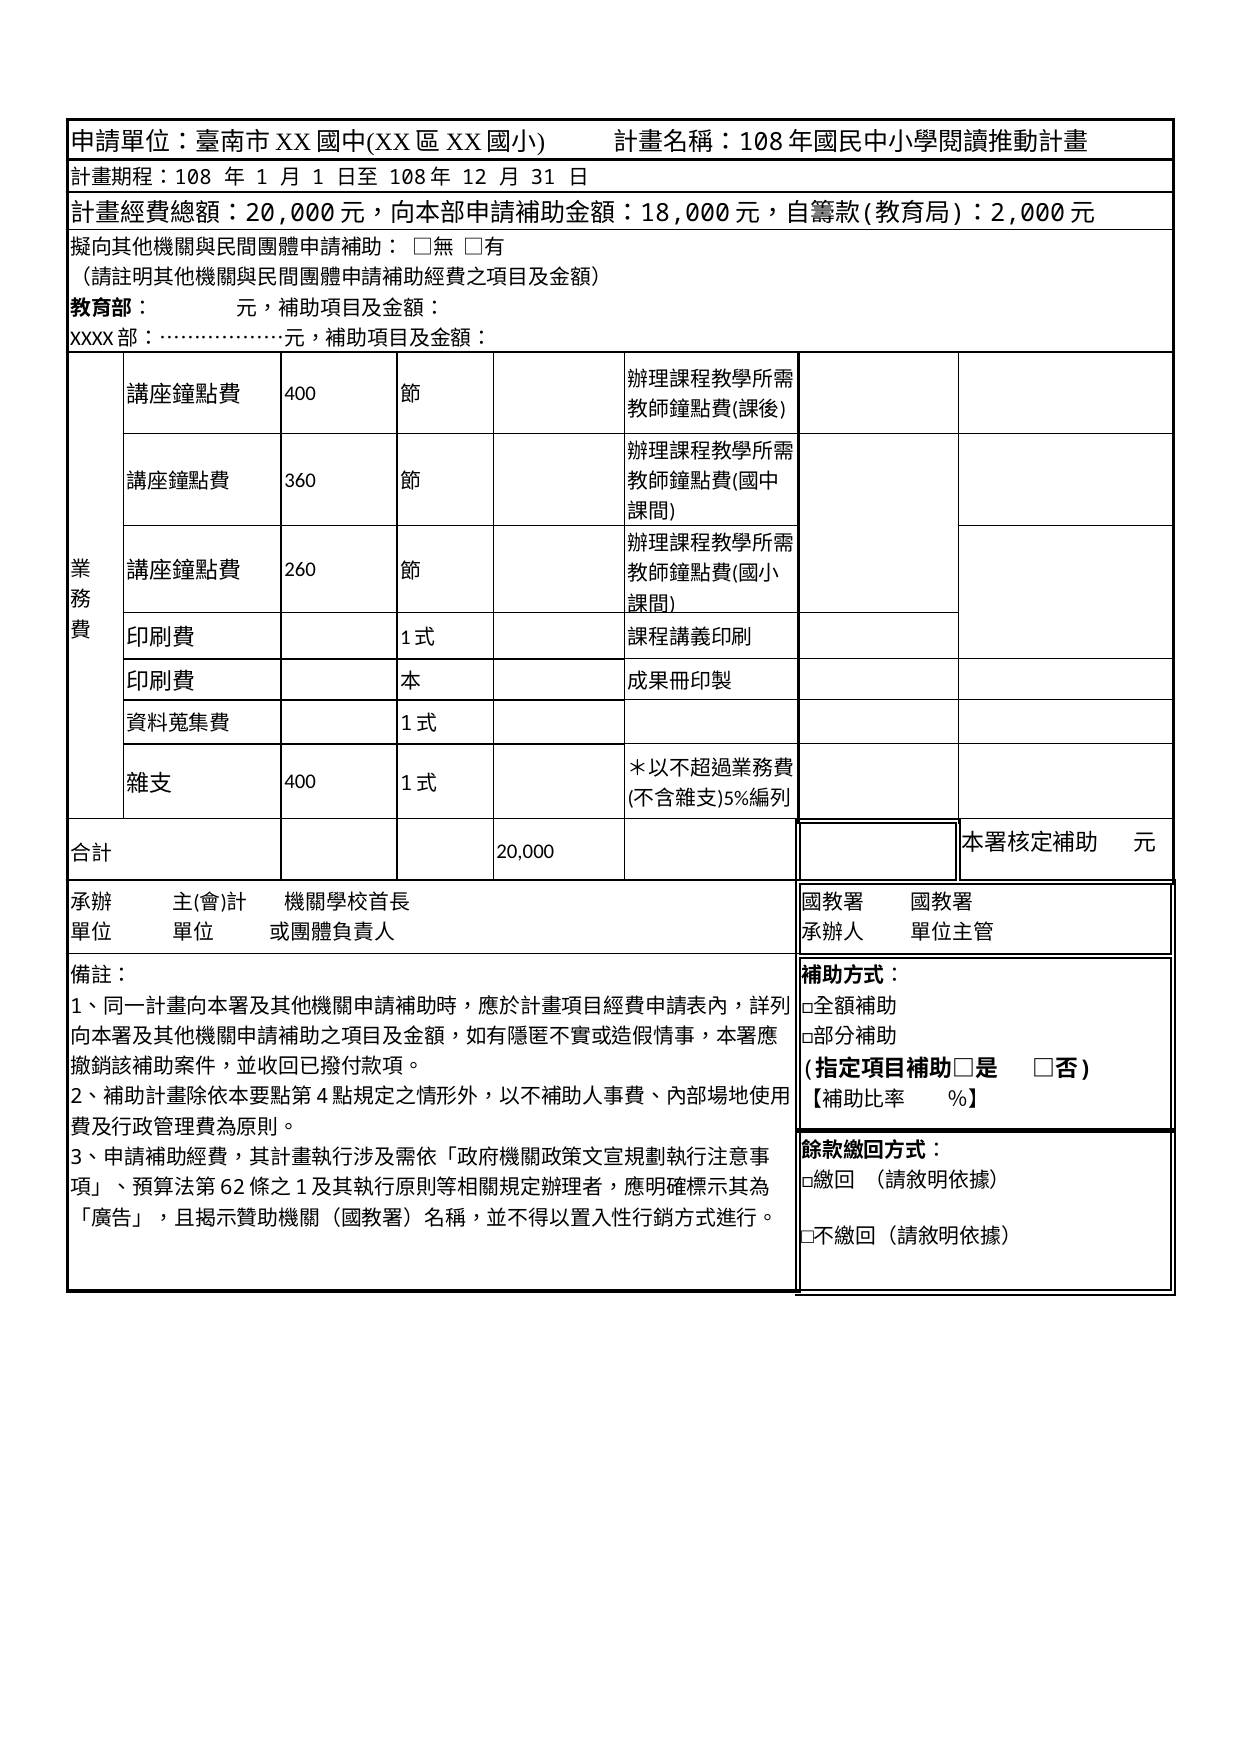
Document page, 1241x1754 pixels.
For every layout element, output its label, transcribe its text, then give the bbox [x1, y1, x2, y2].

table_cell 260 [282, 526, 396, 612]
table_cell [494, 701, 624, 743]
table_cell [959, 659, 1172, 699]
table_cell [800, 700, 958, 743]
table_cell 合計 [69, 819, 280, 879]
table_cell [494, 660, 624, 699]
table_cell 成果冊印製 [625, 659, 797, 699]
table_cell 1式 [398, 701, 493, 743]
table_header 計畫名稱：108年國民中小學閱讀推動計畫 [610, 121, 1172, 157]
table_cell [282, 701, 396, 743]
table_cell ＊以不超過業務費(不含雜支)5%編列 [625, 744, 797, 818]
table_cell [800, 659, 958, 699]
table_cell [494, 526, 624, 612]
table_cell 400 [282, 353, 396, 433]
table_cell 本 [398, 660, 493, 699]
table_cell 餘款繳回方式： □繳回 （請敘明依據） □不繳回（請敘明依據） [801, 1133, 1170, 1289]
table_cell [800, 744, 958, 818]
table_cell 20,000 [494, 819, 624, 879]
table_cell 承辦 主(會)計 機關學校首長 單位 單位 或團體負責人 [69, 881, 795, 952]
table_cell [959, 434, 1172, 525]
table_cell 辦理課程教學所需教師鐘點費(國中課間) [625, 434, 797, 525]
table_cell [959, 744, 1172, 818]
table_cell 辦理課程教學所需教師鐘點費(課後) [625, 353, 797, 433]
table_cell [801, 824, 955, 879]
table_cell [398, 819, 493, 879]
table_cell [494, 353, 624, 433]
table_cell 辦理課程教學所需教師鐘點費(國小課間) [625, 526, 797, 612]
table_cell 國教署 國教署 承辦人 單位主管 [801, 885, 1170, 952]
table_cell 雜支 [124, 745, 280, 818]
table_cell [282, 660, 396, 699]
table_cell [959, 700, 1172, 743]
table_header 申請單位：臺南市XX國中(XX區XX國小) [69, 121, 610, 157]
table_cell [282, 819, 396, 879]
table_cell 印刷費 [124, 613, 280, 658]
table_cell [494, 613, 624, 658]
table_cell [494, 745, 624, 818]
table_cell 1式 [398, 613, 493, 658]
table_cell 講座鐘點費 [124, 353, 280, 433]
table_cell 節 [398, 434, 493, 525]
table_cell [959, 526, 1172, 658]
table_cell 360 [282, 434, 396, 525]
table_cell 備註： 1、同一計畫向本署及其他機關申請補助時，應於計畫項目經費申請表內，詳列向本署及其他機關申請補助之項目及金額，如有隱匿不實或造假情事，本署應撤銷該補助案件，並收回已撥付款項。 2、補助計畫除依本要點第4點規定之情形外，以不補助人事費、內部場地使用費及行政管理費為原則。 3、申請補助經費，其計畫執行涉及需依「政府機關政策文宣規劃執行注意事項」、預算法第62條之1及其執行原則等相關規定辦理者，應明確標示其為「廣告」，且揭示贊助機關（國教署）名稱，並不得以置入性行銷方式進行。 [69, 954, 795, 1289]
table_cell [494, 434, 624, 525]
table_cell 補助方式： □全額補助 □部分補助 (指定項目補助□是 □否) 【補助比率 ％】 [801, 959, 1170, 1128]
table_cell [800, 613, 958, 658]
table_cell 節 [398, 526, 493, 612]
table_cell [625, 819, 795, 879]
table_cell 講座鐘點費 [124, 434, 280, 525]
table_cell 資料蒐集費 [124, 701, 280, 743]
table_cell [800, 353, 958, 433]
table_cell 計畫期程：108 年 1 月 1 日至 108年 12 月 31 日 [69, 161, 1172, 191]
table_cell 計畫經費總額：20,000元，向本部申請補助金額：18,000元，自籌款(教育局)：2,000元 [69, 193, 1172, 229]
table_cell 本署核定補助 元 [961, 819, 1172, 879]
table_cell [282, 613, 396, 658]
table_cell 印刷費 [124, 660, 280, 699]
table_cell 節 [398, 353, 493, 433]
table_cell 業 務 費 [69, 353, 123, 818]
table_cell [800, 434, 958, 612]
table_cell 擬向其他機關與民間團體申請補助： □無 □有 （請註明其他機關與民間團體申請補助經費之項目及金額） 教育部： 元，補助項目及金額： XXXX部：………………元，補助項目及金額： [69, 230, 1172, 351]
table_cell [959, 353, 1172, 433]
table_cell 講座鐘點費 [124, 526, 280, 612]
table_cell 1式 [398, 745, 493, 818]
table_cell 課程講義印刷 [625, 613, 797, 658]
table_cell 400 [282, 745, 396, 818]
table_cell [625, 700, 797, 743]
